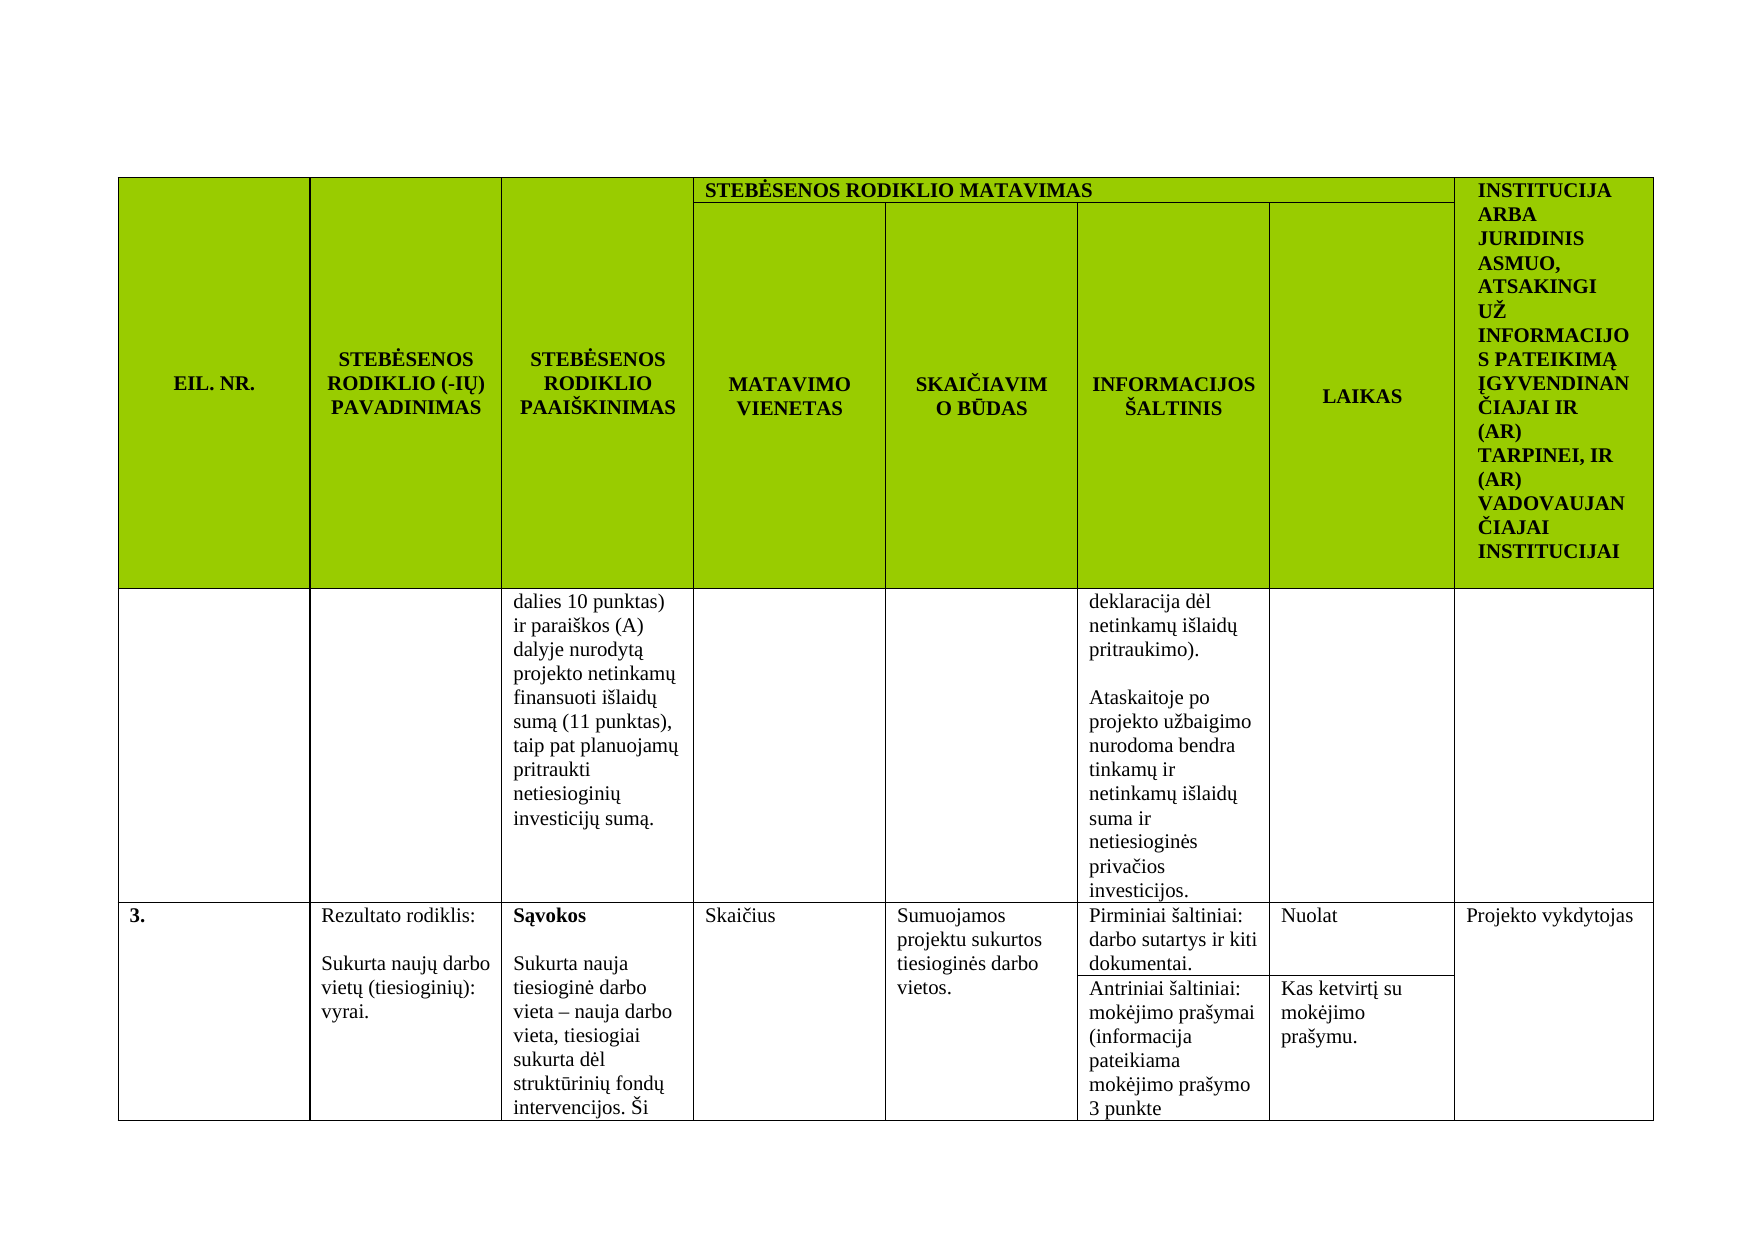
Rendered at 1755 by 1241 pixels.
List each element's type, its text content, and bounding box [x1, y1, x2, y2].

table_cell Rezultato rodiklis: Sukurta naujų darbo vietų (tiesioginių): vyrai. [311, 903, 501, 1120]
table_header STEBĖSENOS RODIKLIO (-IŲ) PAVADINIMAS [311, 178, 501, 588]
table_cell Pirminiai šaltiniai: darbo sutartys ir kiti dokumentai. [1078, 903, 1269, 975]
table_cell MATAVIMO VIENETAS [694, 203, 885, 588]
table_cell [1270, 589, 1454, 902]
table_cell Sąvokos Sukurta nauja tiesioginė darbo vieta – nauja darbo vieta, tiesiogiai sukurta dėl struktūrinių fondų intervencijos. Ši [502, 903, 693, 1120]
table_cell [311, 589, 501, 902]
table_cell Antriniai šaltiniai: mokėjimo prašymai (informacija pateikiama mokėjimo prašymo 3 punkte [1078, 976, 1269, 1120]
table_cell deklaracija dėl netinkamų išlaidų pritraukimo). Ataskaitoje po projekto užbaigimo nurodoma bendra tinkamų ir netinkamų išlaidų suma ir netiesioginės privačios investicijos. [1078, 589, 1269, 902]
table_cell Projekto vykdytojas [1455, 903, 1653, 1120]
table_cell Kas ketvirtį su mokėjimo prašymu. [1270, 976, 1454, 1120]
table_cell [1455, 589, 1653, 902]
table_header INSTITUCIJA ARBA JURIDINIS ASMUO, ATSAKINGI UŽ INFORMACIJOS PATEIKIMĄ ĮGYVENDINANČIAJAI IR (AR) TARPINEI, IR (AR) VADOVAUJANČIAJAI INSTITUCIJAI [1455, 178, 1653, 588]
table_cell SKAIČIAVIMO BŪDAS [886, 203, 1077, 588]
table_cell [119, 589, 309, 902]
table_cell [694, 589, 885, 902]
table_cell LAIKAS [1270, 203, 1454, 588]
table_cell Skaičius [694, 903, 885, 1120]
table_cell [886, 589, 1077, 902]
table_cell INFORMACIJOS ŠALTINIS [1078, 203, 1269, 588]
table_cell dalies 10 punktas) ir paraiškos (A) dalyje nurodytą projekto netinkamų finansuoti išlaidų sumą (11 punktas), taip pat planuojamų pritraukti netiesioginių investicijų sumą. [502, 589, 693, 902]
table_header EIL. NR. [119, 178, 309, 588]
table_cell 3. [119, 903, 309, 1120]
table_header STEBĖSENOS RODIKLIO MATAVIMAS [694, 178, 1454, 202]
table_header STEBĖSENOS RODIKLIO PAAIŠKINIMAS [502, 178, 693, 588]
table_cell Sumuojamos projektu sukurtos tiesioginės darbo vietos. [886, 903, 1077, 1120]
table_cell Nuolat [1270, 903, 1454, 975]
